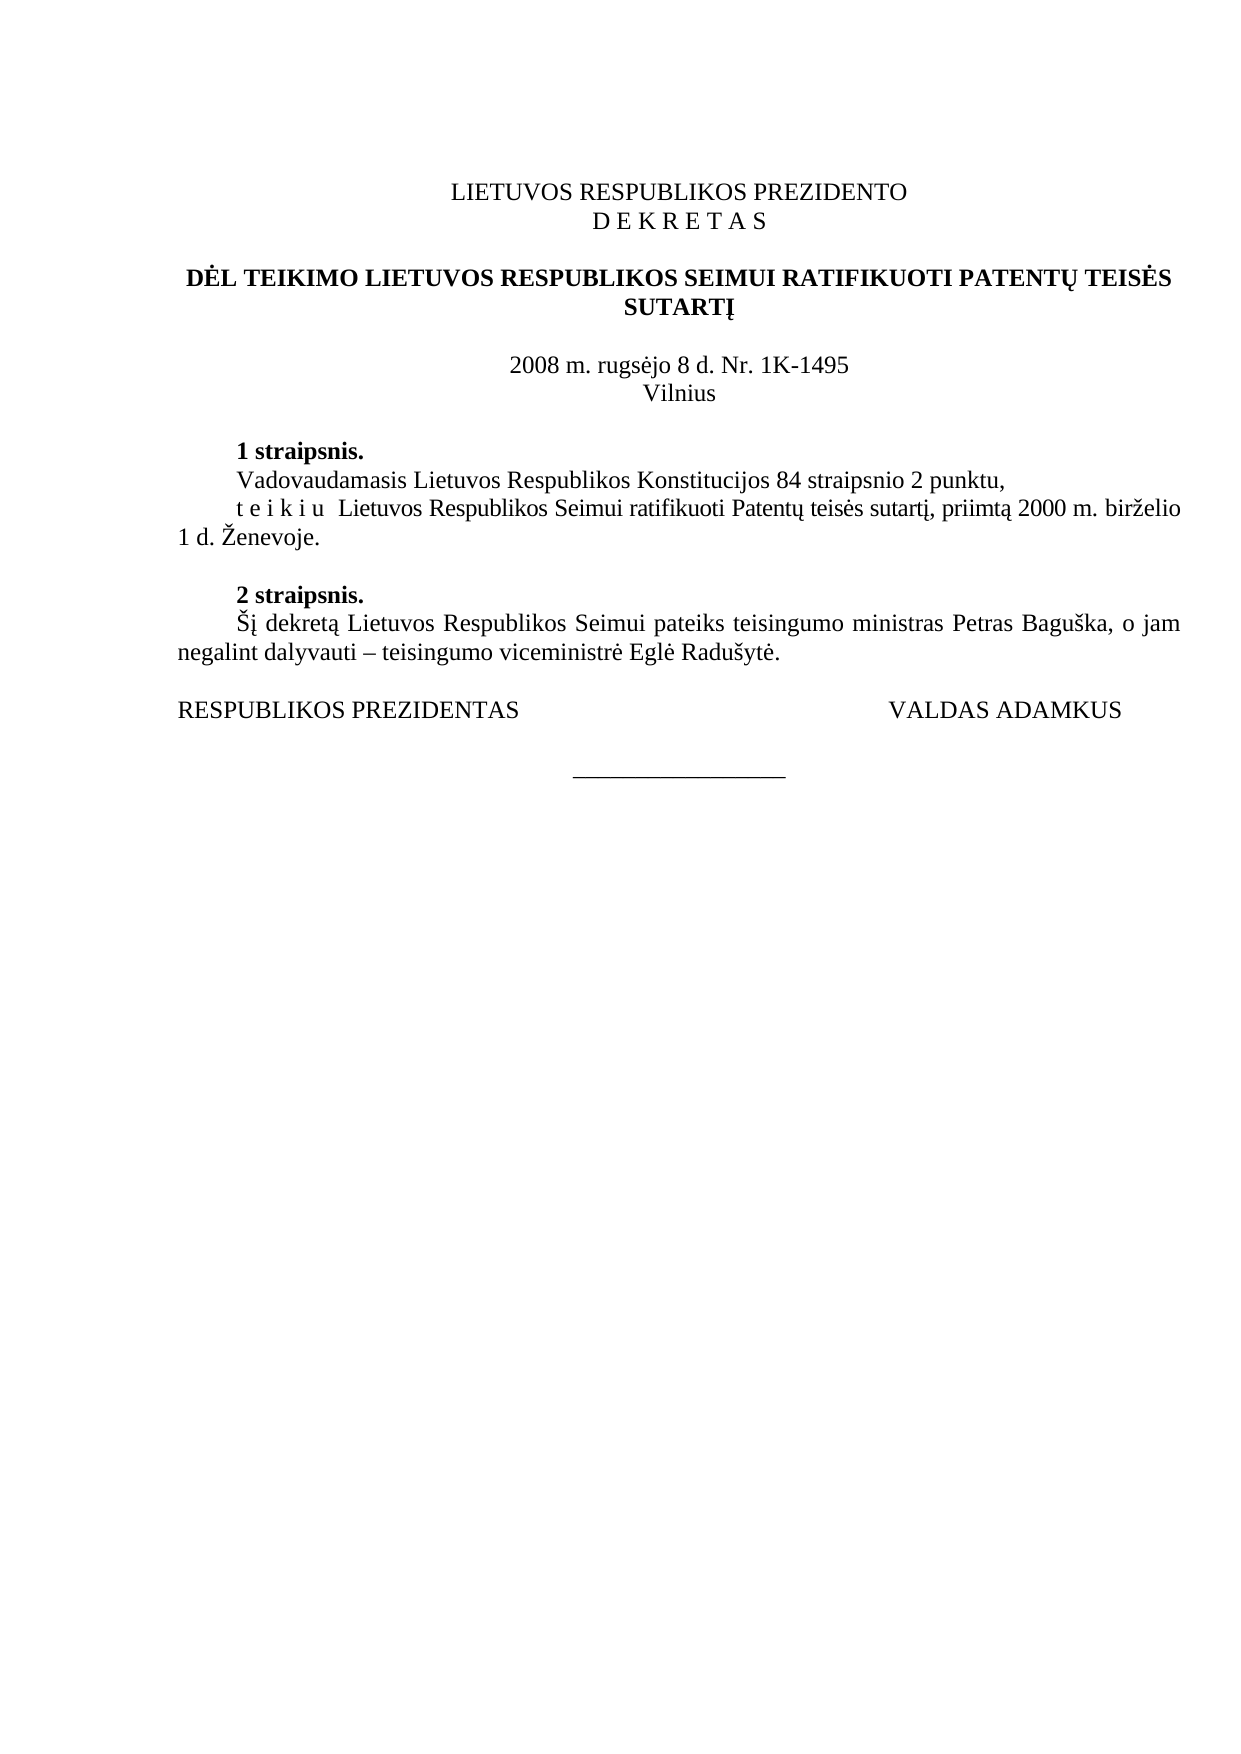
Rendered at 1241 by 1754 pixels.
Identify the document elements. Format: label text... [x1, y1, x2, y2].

text teikiu Lietuvos Respublikos Seimui ratifikuoti Patentų teisės sutartį, priimtą 2000 m. birželio 1 d. Ženevoje. [177, 493, 1181, 551]
text 2008 m. rugsėjo 8 d. Nr. 1K-1495 [177, 350, 1181, 378]
text Vadovaudamasis Lietuvos Respublikos Konstitucijos 84 straipsnio 2 punktu, [177, 465, 1181, 493]
text LIETUVOS RESPUBLIKOS PREZIDENTO [177, 177, 1181, 206]
text _________________ [177, 752, 1181, 781]
text Vilnius [177, 378, 1181, 407]
text 1 straipsnis. [177, 436, 1181, 465]
text DEKRETAS [177, 206, 1181, 235]
text Šį dekretą Lietuvos Respublikos Seimui pateiks teisingumo ministras Petras Baguška, o jam negalint dalyvauti – teisingumo viceministrė Eglė Radušytė. [177, 608, 1181, 666]
text 2 straipsnis. [177, 580, 1181, 608]
text RESPUBLIKOS PREZIDENTAS VALDAS ADAMKUS [177, 695, 1181, 723]
text DĖL TEIKIMO LIETUVOS RESPUBLIKOS SEIMUI RATIFIKUOTI PATENTŲ TEISĖS SUTARTĮ [177, 263, 1181, 321]
